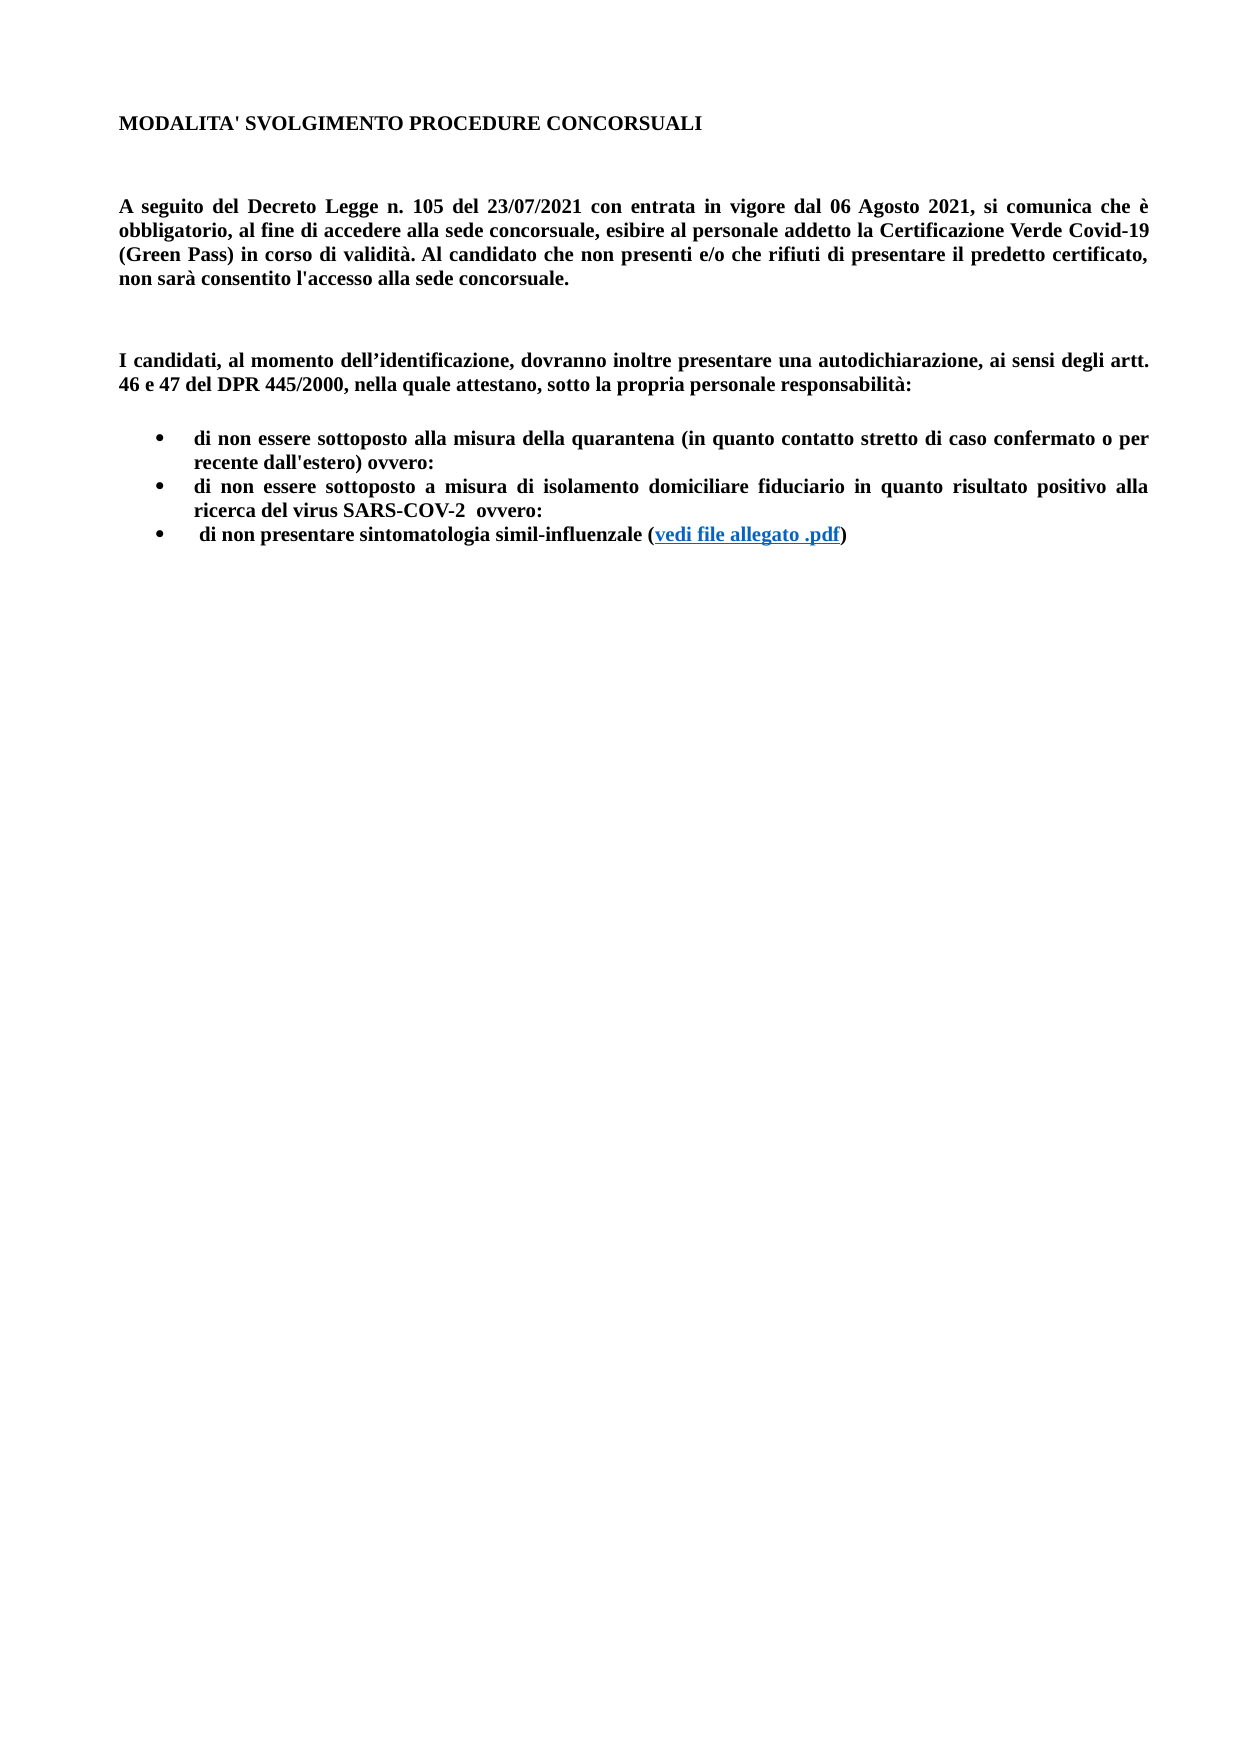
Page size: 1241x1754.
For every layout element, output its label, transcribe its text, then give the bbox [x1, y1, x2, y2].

list di non essere sottoposto alla misura della quarantena (in quanto contatto stretto di caso confermato o per recente dall'estero) ovvero: [156, 426, 1151, 474]
list di non essere sottoposto a misura di isolamento domiciliare fiduciario in quanto risultato positivo alla ricerca del virus SARS-COV-2 ovvero: [156, 474, 1151, 522]
text I candidati, al momento dell’identificazione, dovranno inoltre presentare una autodichiarazione, ai sensi degli artt. 46 e 47 del DPR 445/2000, nella quale attestano, sotto la propria personale responsabilità: [119, 348, 1151, 396]
text MODALITA' SVOLGIMENTO PROCEDURE CONCORSUALI [119, 111, 1151, 135]
list di non presentare sintomatologia simil-influenzale (vedi file allegato .pdf) [156, 522, 1151, 546]
text A seguito del Decreto Legge n. 105 del 23/07/2021 con entrata in vigore dal 06 Agosto 2021, si comunica che è obbligatorio, al fine di accedere alla sede concorsuale, esibire al personale addetto la Certificazione Verde Covid-19 (Green Pass) in corso di validità. Al candidato che non presenti e/o che rifiuti di presentare il predetto certificato, non sarà consentito l'accesso alla sede concorsuale. [119, 194, 1151, 290]
